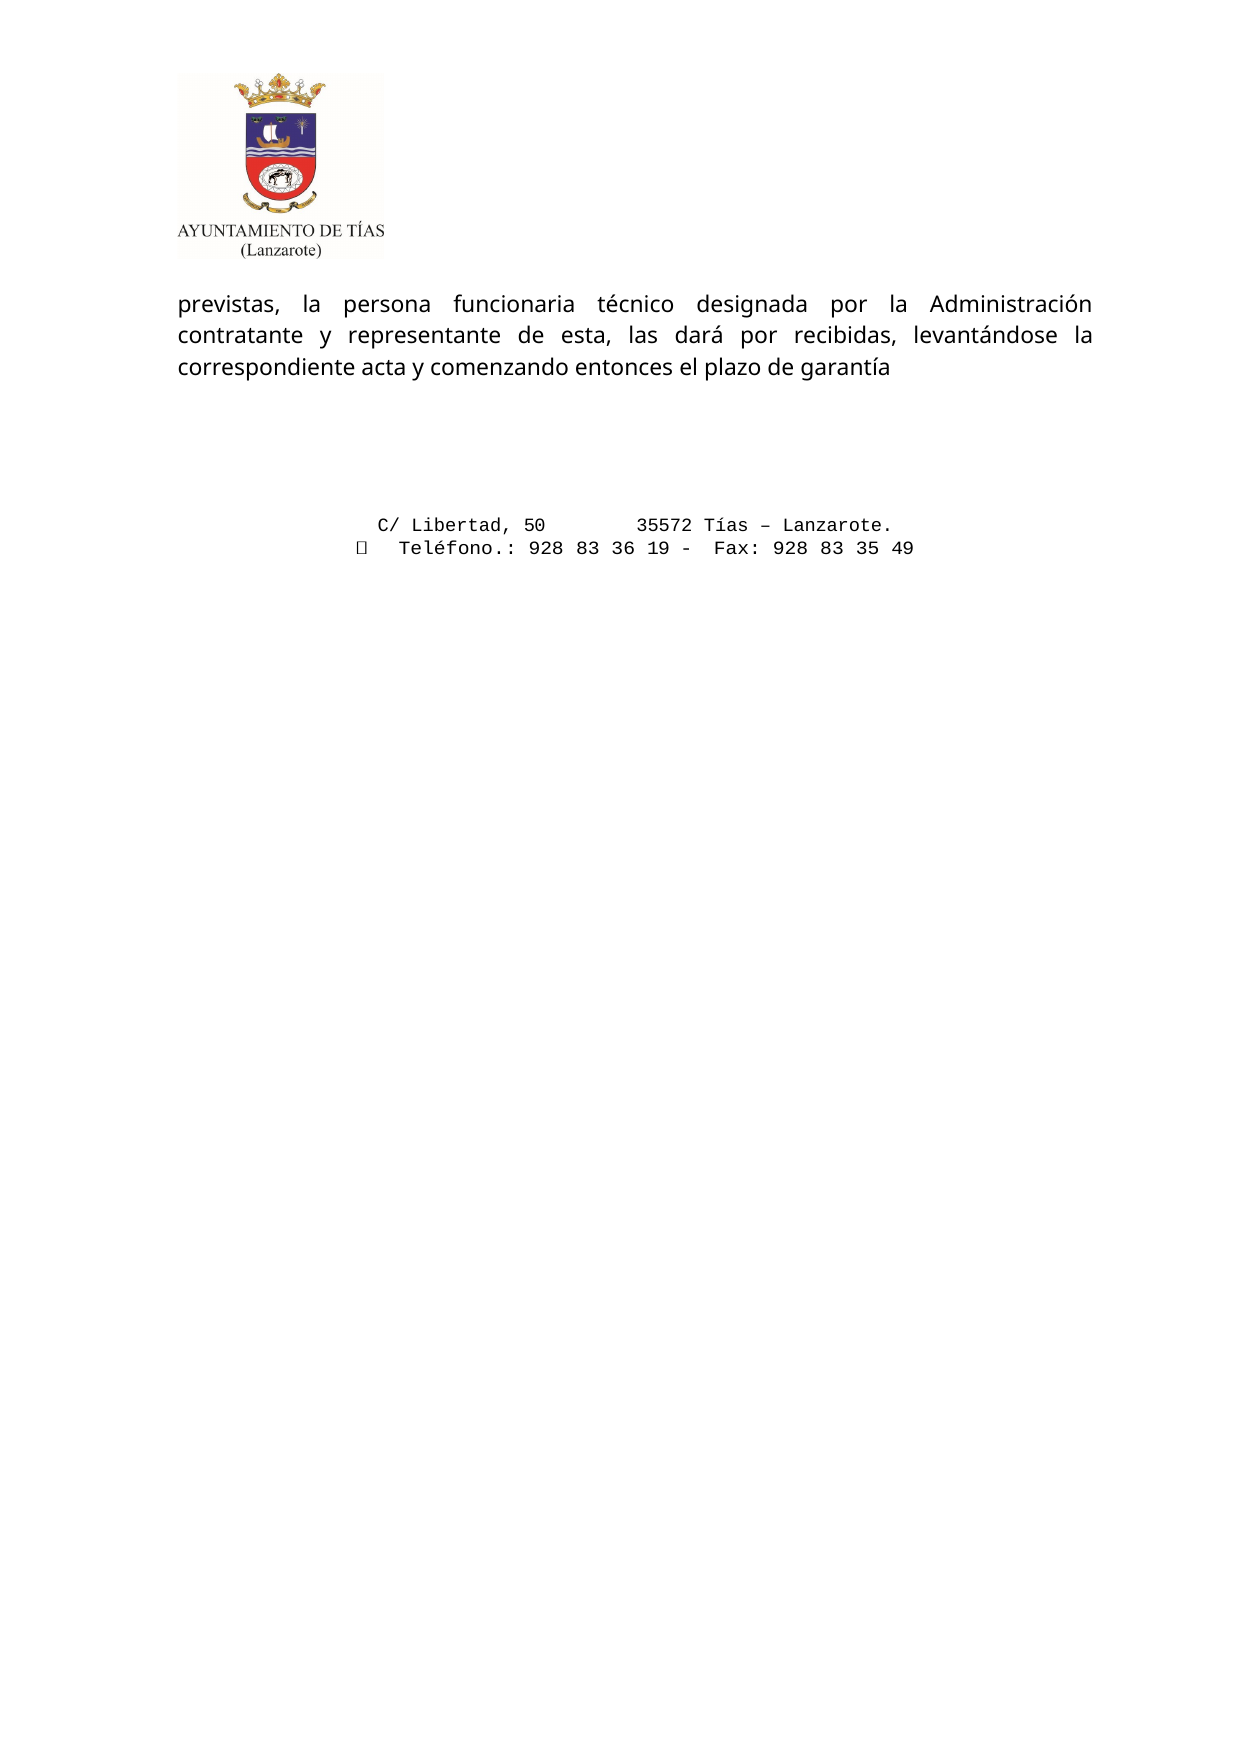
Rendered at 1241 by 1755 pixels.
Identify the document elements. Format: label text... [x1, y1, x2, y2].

text 🕿 Teléfono.: 928 83 36 19 - Fax: 928 83 35 49 [162, 537, 1108, 560]
text Si se encuentran las obras en buen estado y con arreglo a las prescripciones previstas, la persona funcionaria técnico designada por la Administración contratante y representante de esta, las dará por recibidas, levantándose la correspondiente acta y comenzando entonces el plazo de garantía [177, 288, 1094, 382]
text C/ Libertad, 50 35572 Tías – Lanzarote. [162, 516, 1108, 537]
